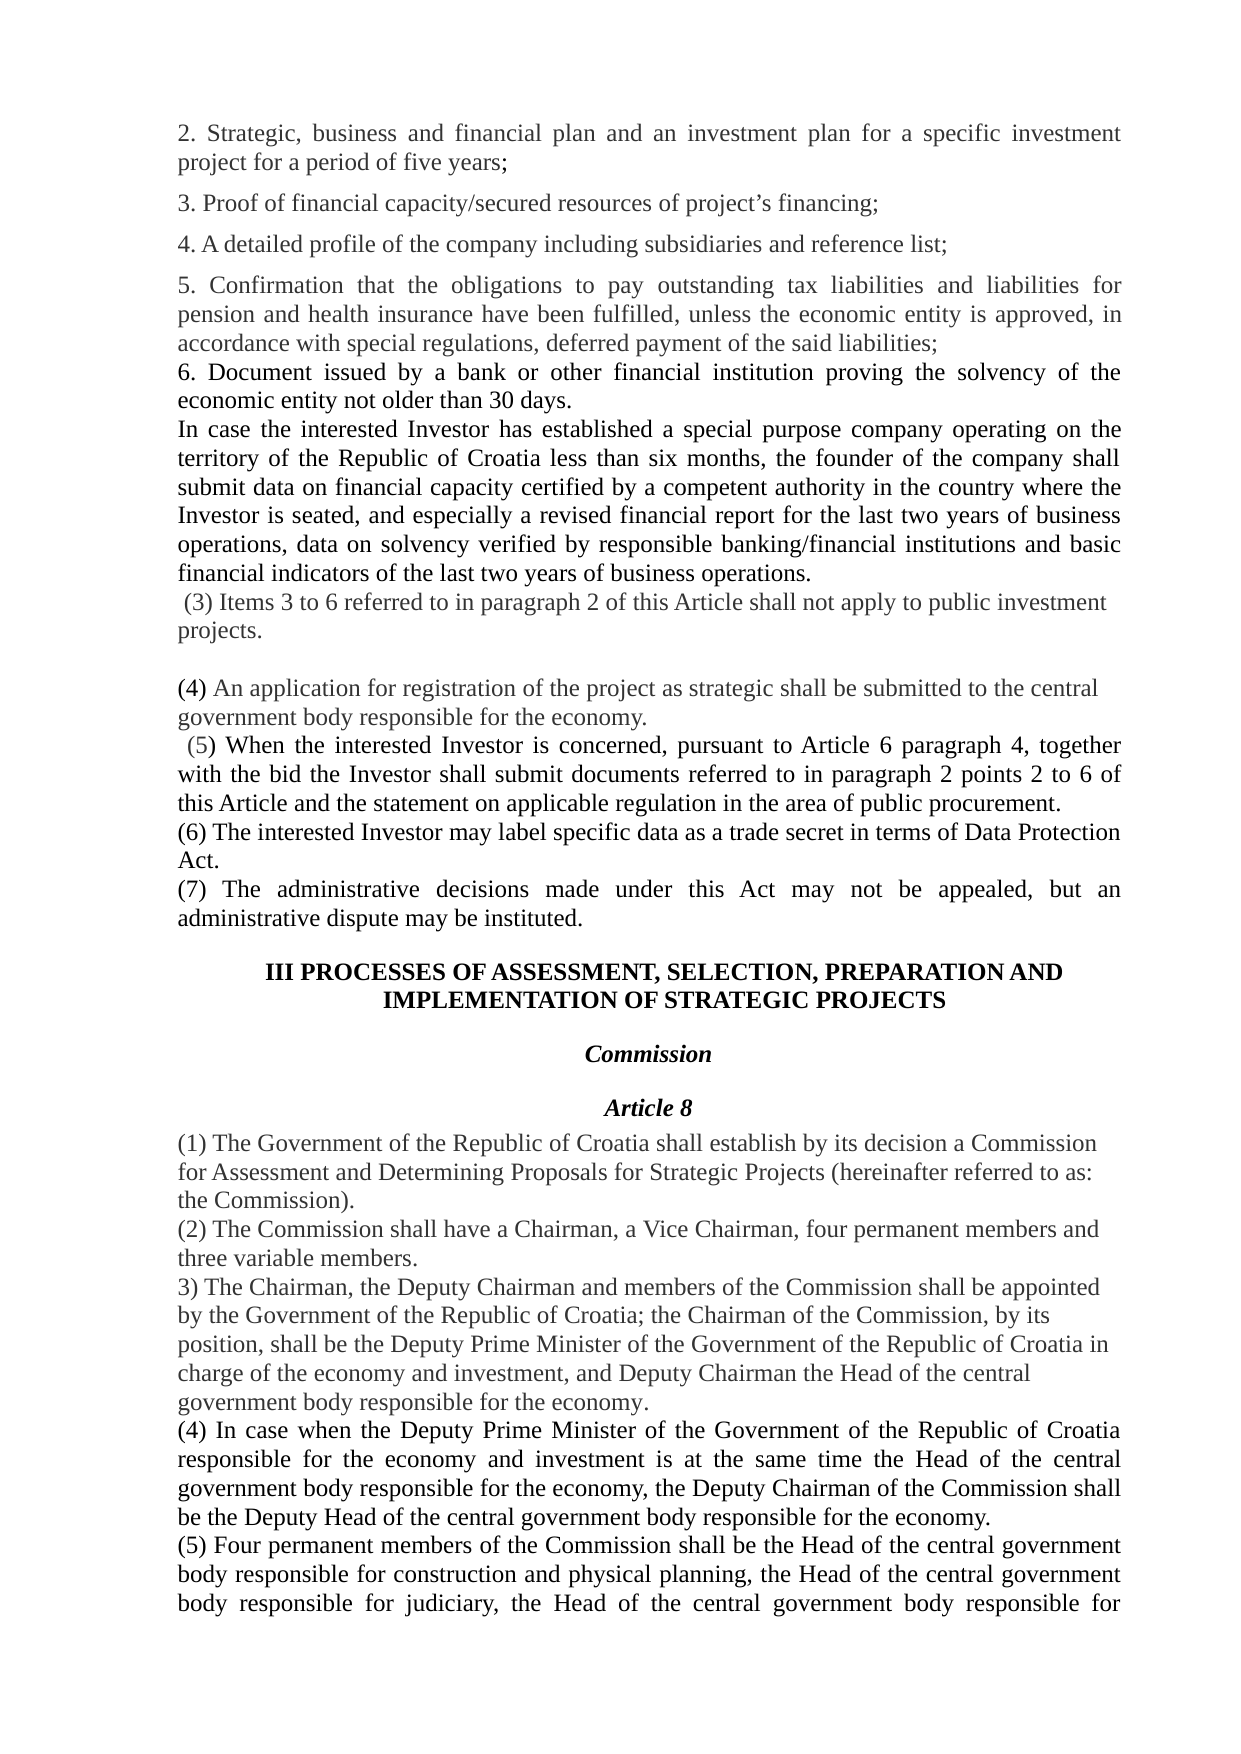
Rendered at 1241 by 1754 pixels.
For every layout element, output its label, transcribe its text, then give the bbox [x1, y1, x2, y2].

text (2) The Commission shall have a Chairman, a Vice Chairman, four permanent members and three variable members. [177, 1214, 1122, 1272]
text 6. Document issued by a bank or other financial institution proving the solvency of the economic entity not older than 30 days. [177, 357, 1122, 414]
text (1) The Government of the Republic of Croatia shall establish by its decision a Commission for Assessment and Determining Proposals for Strategic Projects (hereinafter referred to as: the Commission). [177, 1128, 1122, 1214]
text 3. Proof of financial capacity/secured resources of project’s financing; [177, 188, 1122, 217]
subtitle III PROCESSES OF ASSESSMENT, SELECTION, PREPARATION AND IMPLEMENTATION OF STRATEGIC PROJECTS [207, 957, 1122, 1014]
text 4. A detailed profile of the company including subsidiaries and reference list; [177, 229, 1122, 258]
text 5. Confirmation that the obligations to pay outstanding tax liabilities and liabilities for pension and health insurance have been fulfilled, unless the economic entity is approved, in accordance with special regulations, deferred payment of the said liabilities; [177, 271, 1122, 357]
text (5) Four permanent members of the Commission shall be the Head of the central government body responsible for construction and physical planning, the Head of the central government body responsible for judiciary, the Head of the central government body responsible for [177, 1531, 1122, 1617]
text (7) The administrative decisions made under this Act may not be appealed, but an administrative dispute may be instituted. [177, 874, 1122, 932]
text In case the interested Investor has established a special purpose company operating on the territory of the Republic of Croatia less than six months, the founder of the company shall submit data on financial capacity certified by a competent authority in the country where the Investor is seated, and especially a revised financial report for the last two years of business operations, data on solvency verified by responsible banking/financial institutions and basic financial indicators of the last two years of business operations. [177, 414, 1122, 587]
subtitle Article 8 [177, 1093, 1122, 1122]
text (4) In case when the Deputy Prime Minister of the Government of the Republic of Croatia responsible for the economy and investment is at the same time the Head of the central government body responsible for the economy, the Deputy Chairman of the Commission shall be the Deputy Head of the central government body responsible for the economy. [177, 1416, 1122, 1531]
subtitle Commission [177, 1039, 1122, 1068]
text 3) The Chairman, the Deputy Chairman and members of the Commission shall be appointed by the Government of the Republic of Croatia; the Chairman of the Commission, by its position, shall be the Deputy Prime Minister of the Government of the Republic of Croatia in charge of the economy and investment, and Deputy Chairman the Head of the central government body responsible for the economy. [177, 1272, 1122, 1416]
text (3) Items 3 to 6 referred to in paragraph 2 of this Article shall not apply to public investment projects. [177, 587, 1122, 644]
text 2. Strategic, business and financial plan and an investment plan for a specific investment project for a period of five years; [177, 118, 1122, 176]
text (5) When the interested Investor is concerned, pursuant to Article 6 paragraph 4, together with the bid the Investor shall submit documents referred to in paragraph 2 points 2 to 6 of this Article and the statement on applicable regulation in the area of public procurement. [177, 731, 1122, 817]
text (6) The interested Investor may label specific data as a trade secret in terms of Data Protection Act. [177, 817, 1122, 874]
text (4) An application for registration of the project as strategic shall be submitted to the central government body responsible for the economy. [177, 673, 1122, 731]
